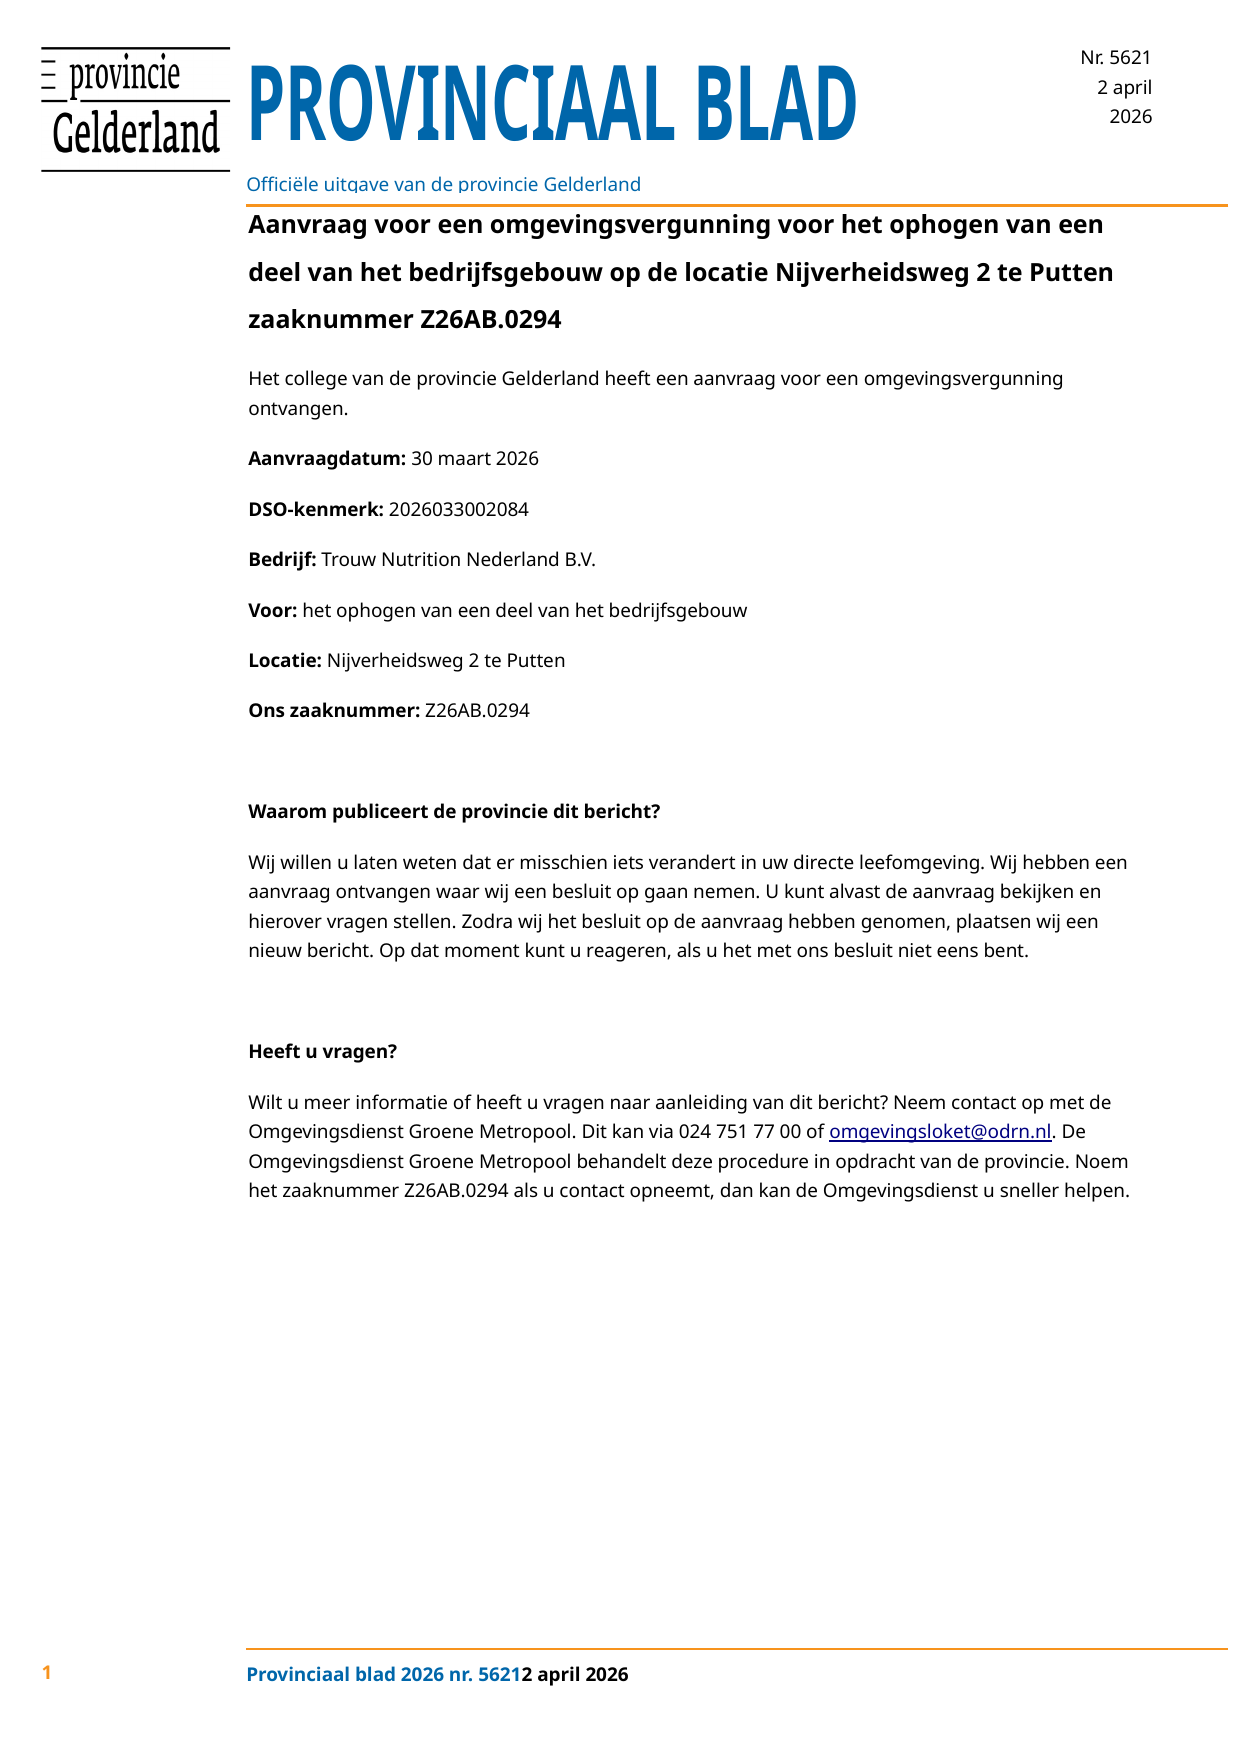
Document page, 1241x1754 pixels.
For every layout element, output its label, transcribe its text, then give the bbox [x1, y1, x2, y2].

text Locatie: Nijverheidsweg 2 te Putten [248, 647, 1152, 673]
text Waarom publiceert de provincie dit bericht? [248, 798, 1152, 824]
text Aanvraagdatum: 30 maart 2026 [248, 446, 1152, 471]
text Heeft u vragen? [248, 1038, 1152, 1064]
text Voor: het ophogen van een deel van het bedrijfsgebouw [248, 597, 1152, 622]
text Bedrijf: Trouw Nutrition Nederland B.V. [248, 546, 1152, 572]
text Ons zaaknummer: Z26AB.0294 [248, 698, 1152, 723]
text DSO-kenmerk: 2026033002084 [248, 496, 1152, 522]
text Het college van de provincie Gelderland heeft een aanvraag voor een omgevingsvergunning ontvangen. [248, 366, 1152, 421]
text Wij willen u laten weten dat er misschien iets verandert in uw directe leefomgeving. Wij hebben een aanvraag ontvangen waar wij een besluit op gaan nemen. U kunt alvast de aanvraag bekijken en hierover vragen stellen. Zodra wij het besluit op de aanvraag hebben genomen, plaatsen wij een nieuw bericht. Op dat moment kunt u reageren, als u het met ons besluit niet eens bent. [248, 849, 1152, 963]
text Wilt u meer informatie of heeft u vragen naar aanleiding van dit bericht? Neem contact op met de Omgevingsdienst Groene Metropool. Dit kan via 024 751 77 00 of omgevingsloket@odrn.nl. De Omgevingsdienst Groene Metropool behandelt deze procedure in opdracht van de provincie. Noem het zaaknummer Z26AB.0294 als u contact opneemt, dan kan de Omgevingsdienst u sneller helpen. [248, 1089, 1152, 1203]
text Aanvraag voor een omgevingsvergunning voor het ophogen van een deel van het bedrijfsgebouw op de locatie Nijverheidsweg 2 te Putten zaaknummer Z26AB.0294 [248, 207, 1152, 336]
picture [41, 47, 231, 172]
